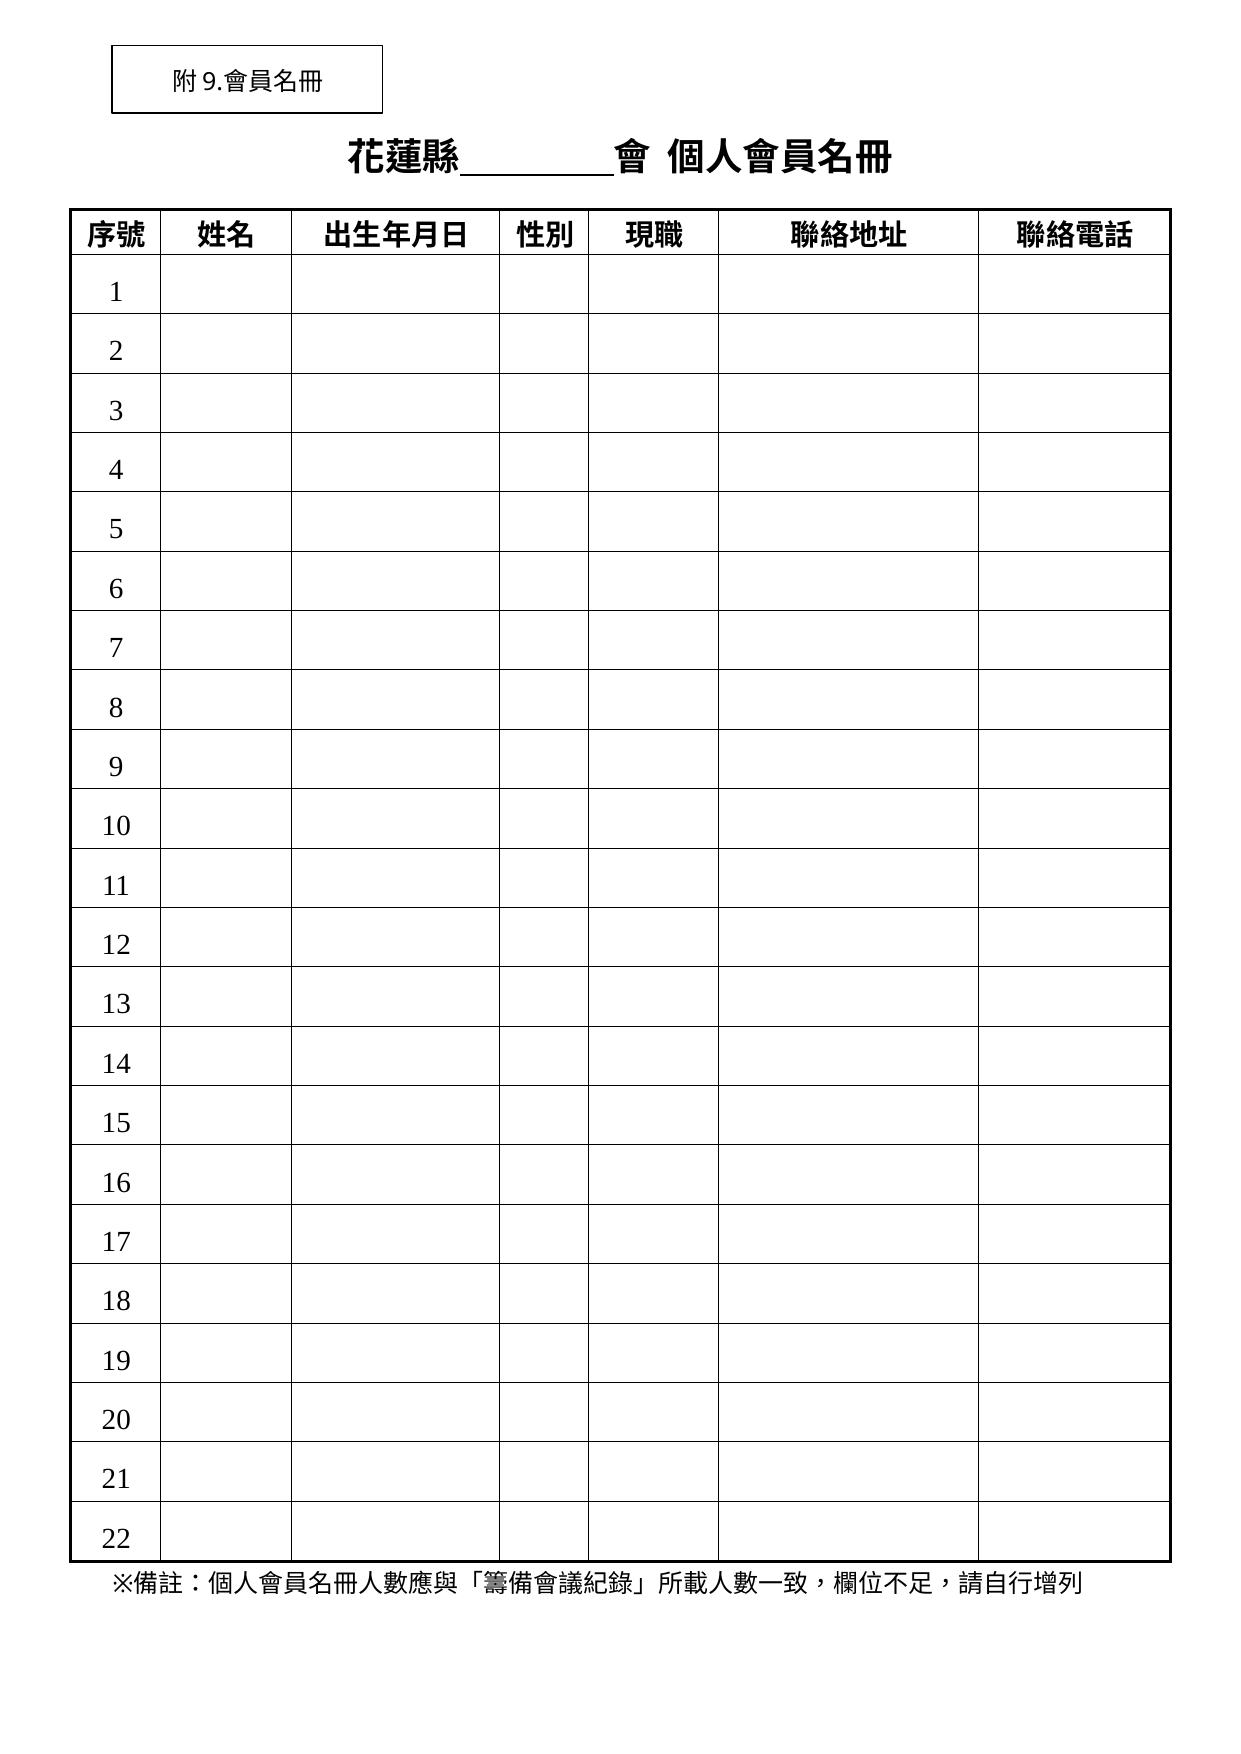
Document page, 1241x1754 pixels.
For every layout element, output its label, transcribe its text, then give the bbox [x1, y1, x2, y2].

table_cell 4 [72, 433, 160, 491]
table_cell [292, 1442, 499, 1501]
table_cell 18 [72, 1264, 160, 1322]
table_cell [589, 1205, 718, 1263]
table_cell [161, 967, 291, 1026]
table_cell [589, 1145, 718, 1204]
table_cell [979, 314, 1169, 372]
table_cell [719, 908, 978, 966]
table_cell 10 [72, 789, 160, 847]
table_cell [500, 1383, 588, 1441]
table_cell [500, 1264, 588, 1322]
table_cell 16 [72, 1145, 160, 1204]
table_cell 19 [72, 1324, 160, 1382]
table_cell [719, 670, 978, 729]
table_cell [500, 314, 588, 372]
table_cell 20 [72, 1383, 160, 1441]
table_cell [979, 492, 1169, 551]
table_cell [979, 908, 1169, 966]
table_cell [719, 1324, 978, 1382]
table_cell [292, 789, 499, 847]
table_cell [292, 1086, 499, 1144]
table_cell [589, 1324, 718, 1382]
table_cell [589, 967, 718, 1026]
table_cell [161, 255, 291, 313]
text ※備註：個人會員名冊人數應與「籌備會議紀錄」所載人數一致，欄位不足，請自行增列 [112, 1563, 1128, 1599]
table_cell 6 [72, 552, 160, 610]
table_cell [500, 789, 588, 847]
table_cell [500, 967, 588, 1026]
table_cell [979, 849, 1169, 907]
table_cell [161, 1205, 291, 1263]
table_cell 7 [72, 611, 160, 669]
table_cell [719, 730, 978, 788]
table_cell [589, 552, 718, 610]
table_cell [589, 1264, 718, 1322]
table_cell [589, 255, 718, 313]
table_cell [719, 1205, 978, 1263]
table_cell [719, 611, 978, 669]
table_header 現職 [589, 211, 718, 254]
table_cell 5 [72, 492, 160, 551]
table_cell [161, 1442, 291, 1501]
table_cell [719, 1502, 978, 1560]
table_header 出生年月日 [292, 211, 499, 254]
table_cell 2 [72, 314, 160, 372]
table_cell [979, 255, 1169, 313]
table_cell 12 [72, 908, 160, 966]
table_cell [589, 1442, 718, 1501]
table_cell [979, 433, 1169, 491]
table_cell [719, 1027, 978, 1085]
table_cell [589, 789, 718, 847]
table_cell [589, 1027, 718, 1085]
table_header 聯絡地址 [719, 211, 978, 254]
table_cell [719, 374, 978, 432]
table_cell [979, 967, 1169, 1026]
table_cell 22 [72, 1502, 160, 1560]
table_cell [500, 1324, 588, 1382]
table_cell [161, 1264, 291, 1322]
table_cell [292, 552, 499, 610]
table_cell [161, 1027, 291, 1085]
table_cell [719, 433, 978, 491]
table_cell [161, 1145, 291, 1204]
table_cell [979, 1205, 1169, 1263]
subtitle 附9.會員名冊 [127, 61, 368, 97]
table_cell [500, 1145, 588, 1204]
table_cell [500, 1442, 588, 1501]
table_cell [979, 1264, 1169, 1322]
table_cell [292, 1383, 499, 1441]
table_cell [589, 908, 718, 966]
table_cell [292, 374, 499, 432]
table_cell 9 [72, 730, 160, 788]
table_cell 1 [72, 255, 160, 313]
table_cell [979, 1086, 1169, 1144]
table_cell [589, 730, 718, 788]
table_cell [292, 1502, 499, 1560]
table_cell [719, 492, 978, 551]
table_cell [979, 374, 1169, 432]
table_cell [979, 1324, 1169, 1382]
table_cell [161, 374, 291, 432]
table_cell [161, 552, 291, 610]
table_cell [161, 433, 291, 491]
table_cell [161, 314, 291, 372]
table_cell 11 [72, 849, 160, 907]
table_cell [161, 1086, 291, 1144]
table_cell [979, 730, 1169, 788]
table_cell [719, 967, 978, 1026]
table_cell 21 [72, 1442, 160, 1501]
table_cell [292, 314, 499, 372]
table_cell [589, 1502, 718, 1560]
table_cell [292, 1027, 499, 1085]
table_cell [719, 1383, 978, 1441]
table_cell [500, 1205, 588, 1263]
table_cell [500, 433, 588, 491]
table_cell [161, 611, 291, 669]
table_cell [292, 670, 499, 729]
table_cell 14 [72, 1027, 160, 1085]
table_cell [979, 1502, 1169, 1560]
table_cell [979, 789, 1169, 847]
table_cell [500, 1086, 588, 1144]
table_cell [161, 670, 291, 729]
table_cell [161, 1324, 291, 1382]
table_header 姓名 [161, 211, 291, 254]
table_cell [500, 1027, 588, 1085]
table_cell 13 [72, 967, 160, 1026]
table_cell [292, 255, 499, 313]
table_cell [161, 1502, 291, 1560]
table_cell [292, 611, 499, 669]
table_cell [292, 492, 499, 551]
table_cell [719, 314, 978, 372]
table_cell [589, 670, 718, 729]
table_cell [292, 433, 499, 491]
table_cell [500, 492, 588, 551]
table_cell [161, 789, 291, 847]
table_cell 15 [72, 1086, 160, 1144]
table_cell [719, 1264, 978, 1322]
table_cell [589, 374, 718, 432]
table_cell [292, 1324, 499, 1382]
table_cell [500, 374, 588, 432]
table_cell [500, 730, 588, 788]
table_cell [979, 670, 1169, 729]
table_cell [719, 1145, 978, 1204]
table_cell [161, 492, 291, 551]
table_cell [719, 552, 978, 610]
table_cell 3 [72, 374, 160, 432]
table_cell [589, 492, 718, 551]
table_cell [979, 1442, 1169, 1501]
table_cell [979, 1027, 1169, 1085]
table_cell 8 [72, 670, 160, 729]
text 花蓮縣 會 個人會員名冊 [112, 127, 1128, 181]
table_cell [500, 1502, 588, 1560]
table_cell [292, 967, 499, 1026]
table_cell [719, 789, 978, 847]
table_cell [292, 1205, 499, 1263]
table_cell [500, 849, 588, 907]
table_cell [161, 908, 291, 966]
table_cell [589, 314, 718, 372]
table_cell [589, 611, 718, 669]
table_cell [979, 552, 1169, 610]
table_cell [500, 611, 588, 669]
table_cell 17 [72, 1205, 160, 1263]
table_cell [500, 670, 588, 729]
table_cell [292, 1264, 499, 1322]
table_cell [292, 849, 499, 907]
table_cell [979, 1383, 1169, 1441]
table_cell [161, 730, 291, 788]
table_cell [161, 1383, 291, 1441]
table_cell [292, 1145, 499, 1204]
table_cell [292, 908, 499, 966]
table_cell [719, 849, 978, 907]
table_header 聯絡電話 [979, 211, 1169, 254]
table_cell [719, 255, 978, 313]
table_cell [719, 1086, 978, 1144]
table_cell [500, 255, 588, 313]
table_cell [979, 611, 1169, 669]
table_cell [500, 908, 588, 966]
table_header 性別 [500, 211, 588, 254]
table_header 序號 [72, 211, 160, 254]
table_cell [589, 433, 718, 491]
table_cell [589, 849, 718, 907]
table_cell [979, 1145, 1169, 1204]
table_cell [719, 1442, 978, 1501]
table_cell [161, 849, 291, 907]
table_cell [292, 730, 499, 788]
table_cell [589, 1086, 718, 1144]
table_cell [589, 1383, 718, 1441]
table_cell [500, 552, 588, 610]
